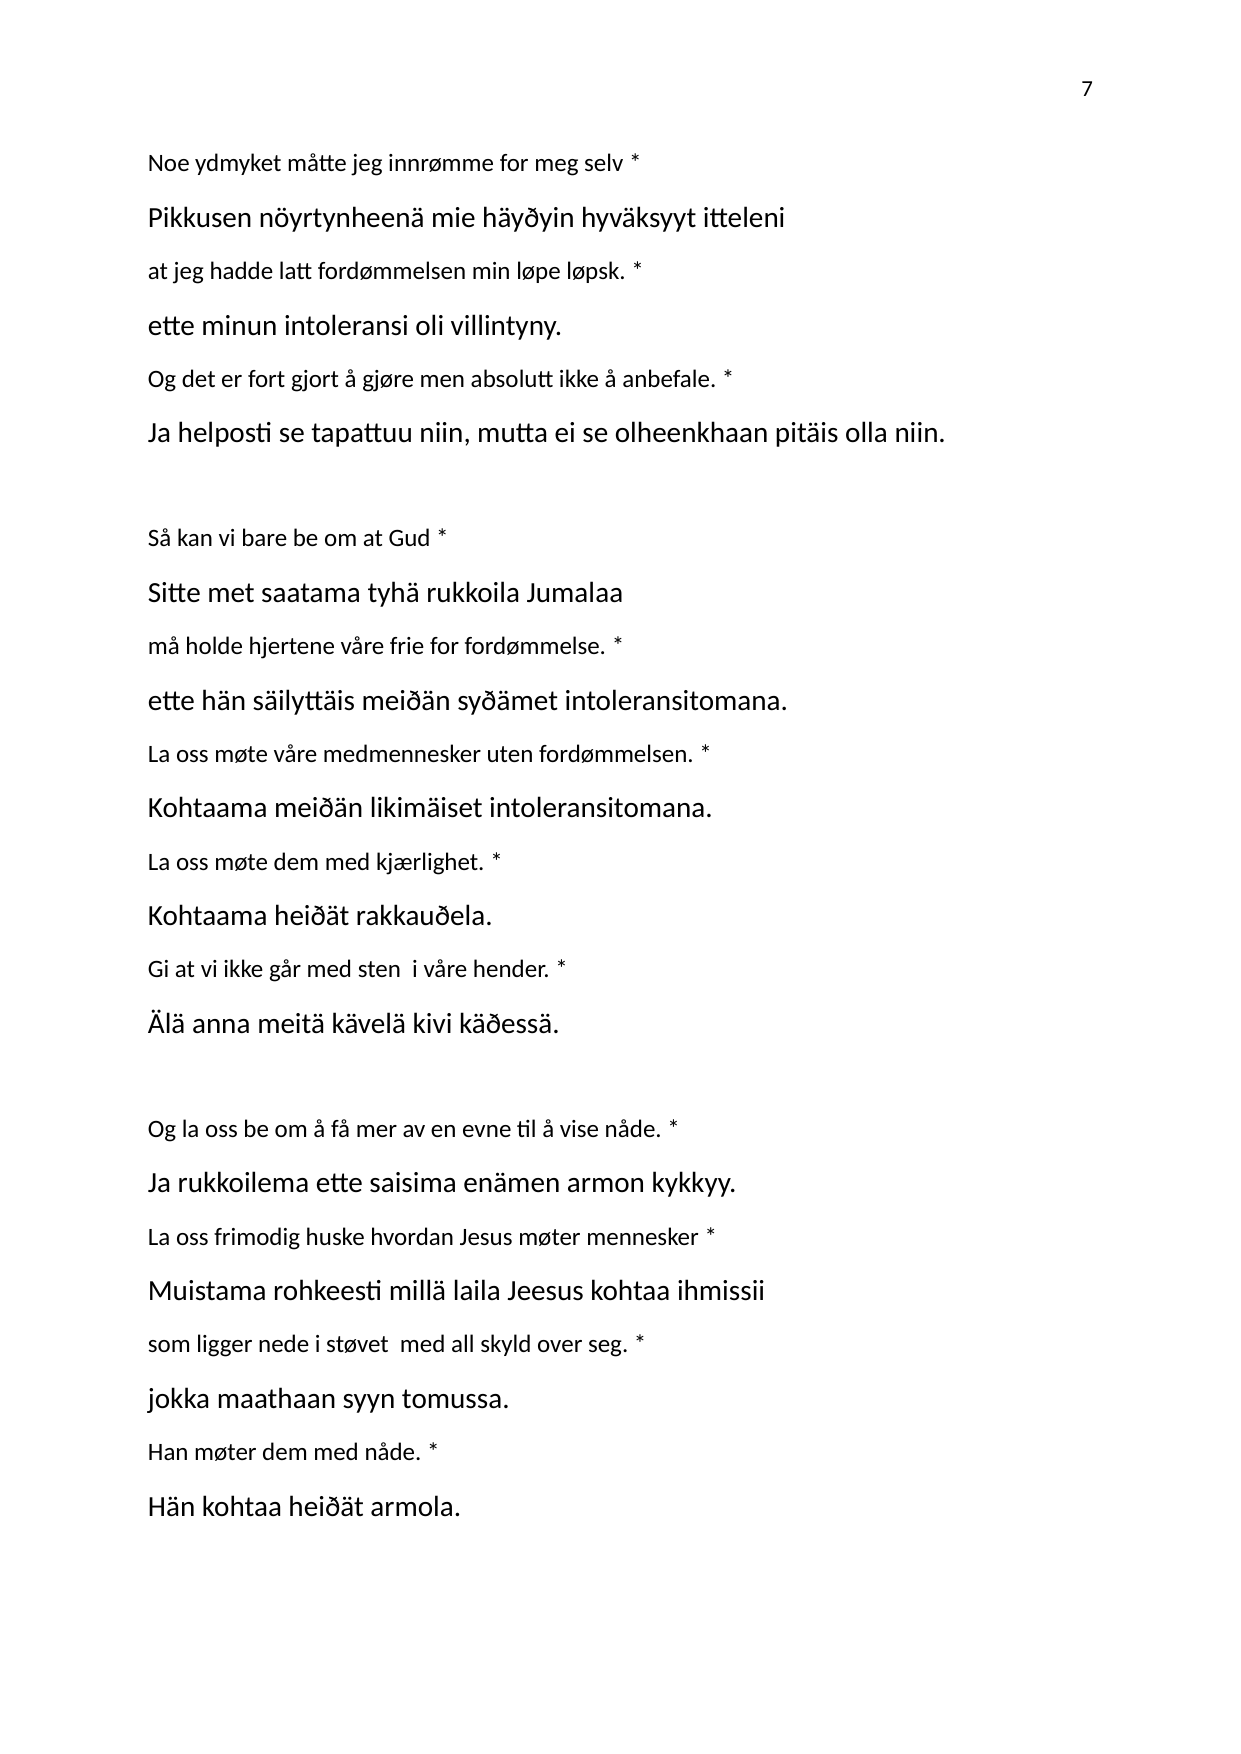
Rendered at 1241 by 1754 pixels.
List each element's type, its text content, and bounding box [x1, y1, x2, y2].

text ette hän säilyttäis meiðän syðämet intoleransitomana. [148, 682, 1093, 717]
text at jeg hadde latt fordømmelsen min løpe løpsk. * [148, 255, 1093, 286]
text Kohtaama heiðät rakkauðela. [148, 897, 1093, 933]
text La oss frimodig huske hvordan Jesus møter mennesker * [148, 1221, 1093, 1251]
text jokka maathaan syyn tomussa. [148, 1380, 1093, 1415]
text Og det er fort gjort å gjøre men absolutt ikke å anbefale. * [148, 363, 1093, 394]
text Og la oss be om å få mer av en evne til å vise nåde. * [148, 1113, 1093, 1143]
text La oss møte dem med kjærlighet. * [148, 846, 1093, 876]
text Kohtaama meiðän likimäiset intoleransitomana. [148, 789, 1093, 825]
text Muistama rohkeesti millä laila Jeesus kohtaa ihmissii [148, 1272, 1093, 1308]
text Älä anna meitä kävelä kivi käðessä. [148, 1005, 1093, 1041]
text som ligger nede i støvet med all skyld over seg. * [148, 1328, 1093, 1359]
text ette minun intoleransi oli villintyny. [148, 307, 1093, 342]
text Så kan vi bare be om at Gud * [148, 522, 1093, 553]
text må holde hjertene våre frie for fordømmelse. * [148, 630, 1093, 661]
text Hän kohtaa heiðät armola. [148, 1488, 1093, 1523]
text Sitte met saatama tyhä rukkoila Jumalaa [148, 574, 1093, 609]
text La oss møte våre medmennesker uten fordømmelsen. * [148, 738, 1093, 768]
text Gi at vi ikke går med sten i våre hender. * [148, 954, 1093, 984]
text Han møter dem med nåde. * [148, 1436, 1093, 1467]
text Ja rukkoilema ette saisima enämen armon kykkyy. [148, 1164, 1093, 1200]
text Noe ydmyket måtte jeg innrømme for meg selv * [148, 148, 1093, 178]
text Pikkusen nöyrtynheenä mie häyðyin hyväksyyt itteleni [148, 199, 1093, 234]
text Ja helposti se tapattuu niin, mutta ei se olheenkhaan pitäis olla niin. [148, 414, 1093, 450]
